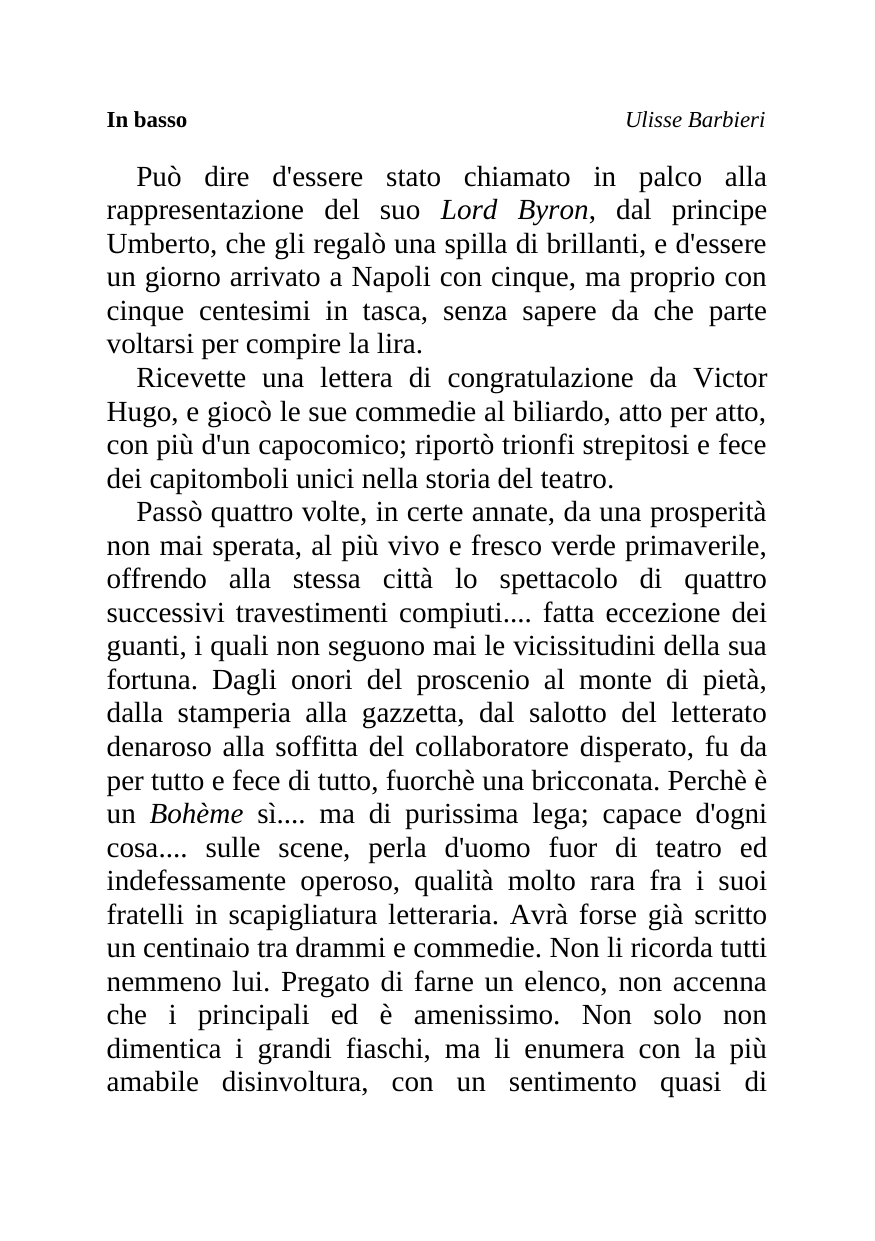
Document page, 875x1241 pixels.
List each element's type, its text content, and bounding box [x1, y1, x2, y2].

text Ricevette una lettera di congratulazione da Victor Hugo, e giocò le sue commedie al biliardo, atto per atto, con più d'un capocomico; riportò trionfi strepitosi e fece dei capitomboli unici nella storia del teatro. [106, 360, 768, 494]
text Passò quattro volte, in certe annate, da una prosperità non mai sperata, al più vivo e fresco verde primaverile, offrendo alla stessa città lo spettacolo di quattro successivi travestimenti compiuti.... fatta eccezione dei guanti, i quali non seguono mai le vicissitudini della sua fortuna. Dagli onori del proscenio al monte di pietà, dalla stamperia alla gazzetta, dal salotto del letterato denaroso alla soffitta del collaboratore disperato, fu da per tutto e fece di tutto, fuorchè una bricconata. Perchè è un Bohème sì.... ma di purissima lega; capace d'ogni cosa.... sulle scene, perla d'uomo fuor di teatro ed indefessamente operoso, qualità molto rara fra i suoi fratelli in scapigliatura letteraria. Avrà forse già scritto un centinaio tra drammi e commedie. Non li ricorda tutti nemmeno lui. Pregato di farne un elenco, non accenna che i principali ed è amenissimo. Non solo non dimentica i grandi fiaschi, ma li enumera con la più amabile disinvoltura, con un sentimento quasi di [106, 494, 768, 1098]
text Può dire d'essere stato chiamato in palco alla rappresentazione del suo Lord Byron, dal principe Umberto, che gli regalò una spilla di brillanti, e d'essere un giorno arrivato a Napoli con cinque, ma proprio con cinque centesimi in tasca, senza sapere da che parte voltarsi per compire la lira. [106, 159, 768, 360]
